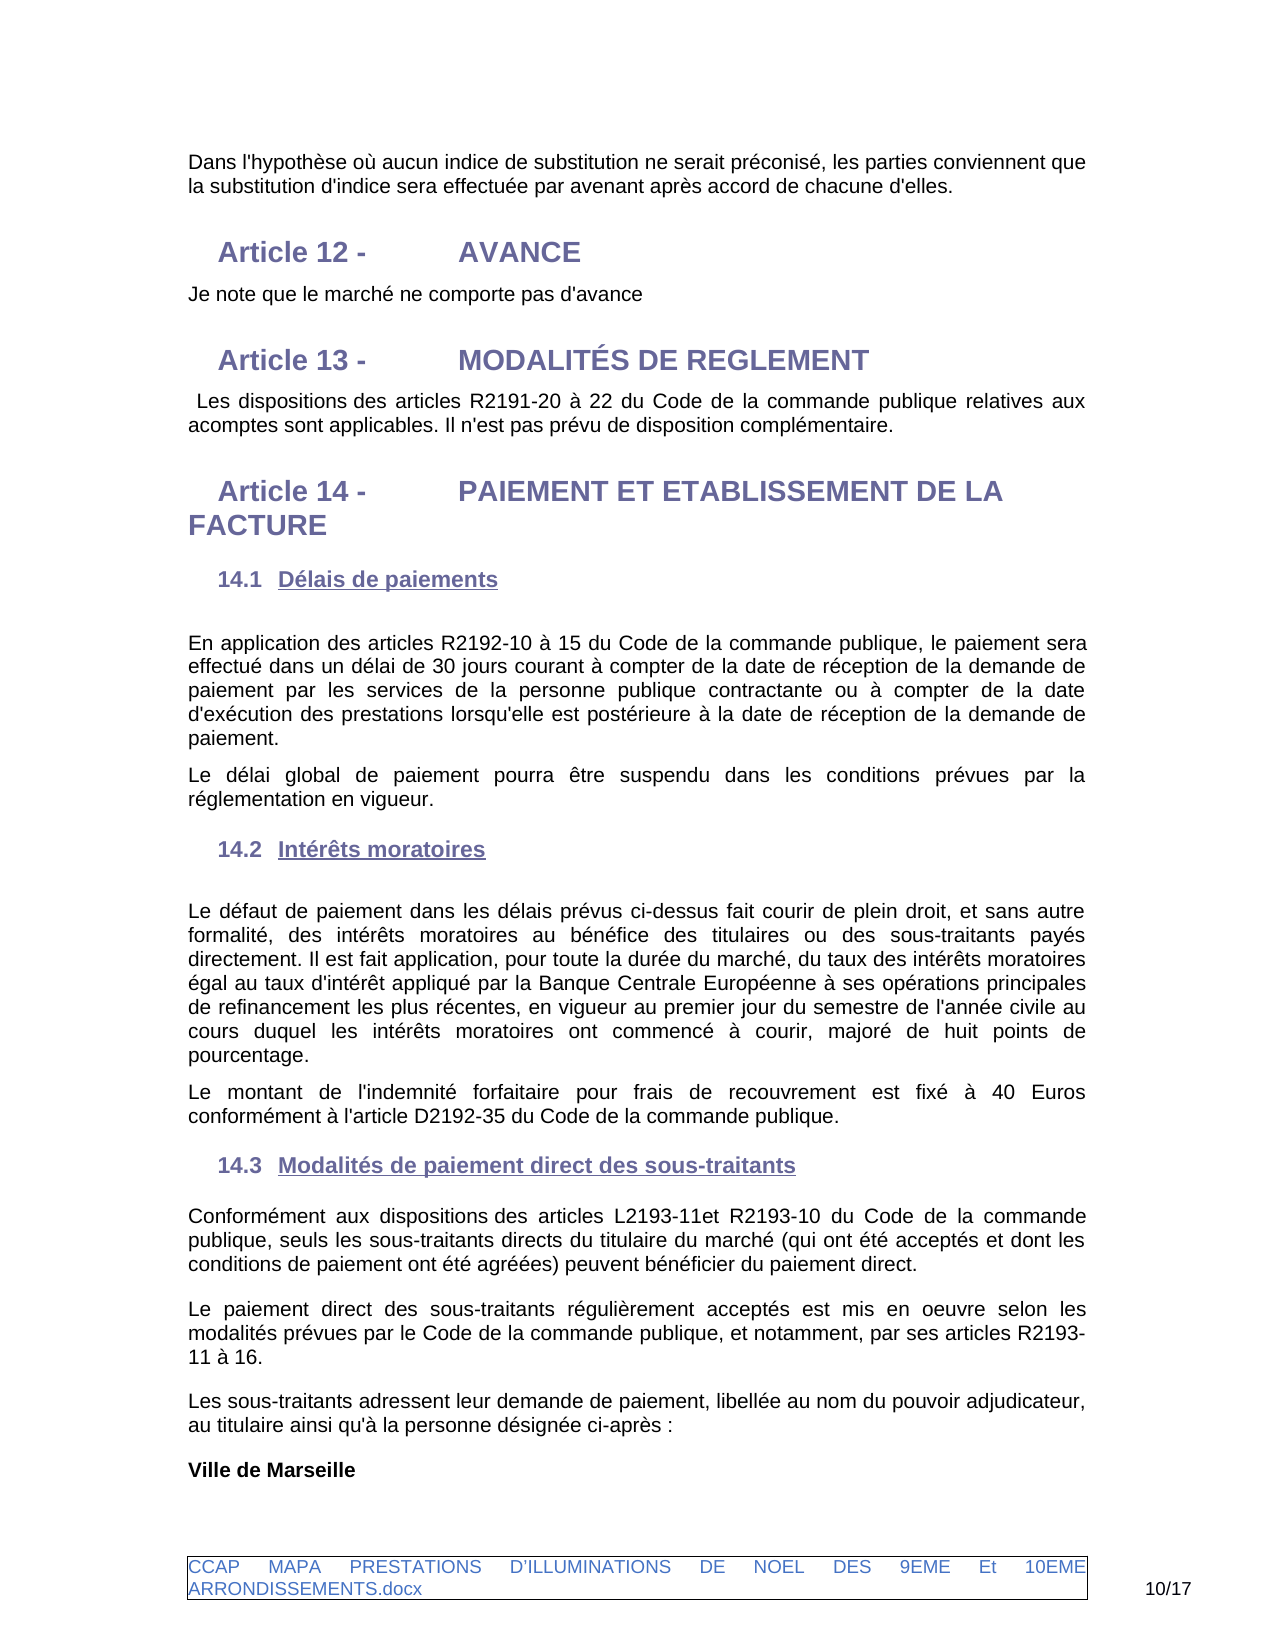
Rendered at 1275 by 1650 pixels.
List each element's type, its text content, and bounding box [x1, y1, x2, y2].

text Le délai global de paiement pourra être suspendu dans les conditions prévues par la réglementation en vigueur. [188, 763, 1087, 811]
subtitle Délais de paiements [188, 566, 1087, 593]
subtitle Modalités de paiement direct des sous-traitants [188, 1152, 1087, 1179]
text Les sous-traitants adressent leur demande de paiement, libellée au nom du pouvoir adjudicateur, au titulaire ainsi qu'à la personne désignée ci-après : [188, 1389, 1087, 1437]
text Je note que le marché ne comporte pas d'avance [188, 281, 1087, 305]
text Le montant de l'indemnité forfaitaire pour frais de recouvrement est fixé à 40 Euros conformément à l'article D2192-35 du Code de la commande publique. [188, 1079, 1087, 1127]
subtitle PAIEMENT ET ETABLISSEMENT DE LA FACTURE [188, 474, 1087, 541]
subtitle Intérêts moratoires [188, 836, 1087, 862]
subtitle AVANCE [188, 235, 1087, 269]
text En application des articles R2192-10 à 15 du Code de la commande publique, le paiement sera effectué dans un délai de 30 jours courant à compter de la date de réception de la demande de paiement par les services de la personne publique contractante ou à compter de la date d'exécution des prestations lorsqu'elle est postérieure à la date de réception de la demande de paiement. [188, 630, 1087, 750]
text Dans l'hypothèse où aucun indice de substitution ne serait préconisé, les parties conviennent que la substitution d'indice sera effectuée par avenant après accord de chacune d'elles. [188, 150, 1087, 198]
text Les dispositions des articles R2191-20 à 22 du Code de la commande publique relatives aux acomptes sont applicables. Il n'est pas prévu de disposition complémentaire. [188, 389, 1087, 437]
text Conformément aux dispositions des articles L2193-11et R2193-10 du Code de la commande publique, seuls les sous-traitants directs du titulaire du marché (qui ont été acceptés et dont les conditions de paiement ont été agréées) peuvent bénéficier du paiement direct. [188, 1204, 1087, 1276]
text Le paiement direct des sous-traitants régulièrement acceptés est mis en oeuvre selon les modalités prévues par le Code de la commande publique, et notamment, par ses articles R2193-11 à 16. [188, 1297, 1087, 1368]
text Le défaut de paiement dans les délais prévus ci-dessus fait courir de plein droit, et sans autre formalité, des intérêts moratoires au bénéfice des titulaires ou des sous-traitants payés directement. Il est fait application, pour toute la durée du marché, du taux des intérêts moratoires égal au taux d'intérêt appliqué par la Banque Centrale Européenne à ses opérations principales de refinancement les plus récentes, en vigueur au premier jour du semestre de l'année civile au cours duquel les intérêts moratoires ont commencé à courir, majoré de huit points de pourcentage. [188, 899, 1087, 1067]
subtitle MODALITÉS DE REGLEMENT [188, 343, 1087, 376]
text Ville de Marseille [188, 1458, 1087, 1482]
